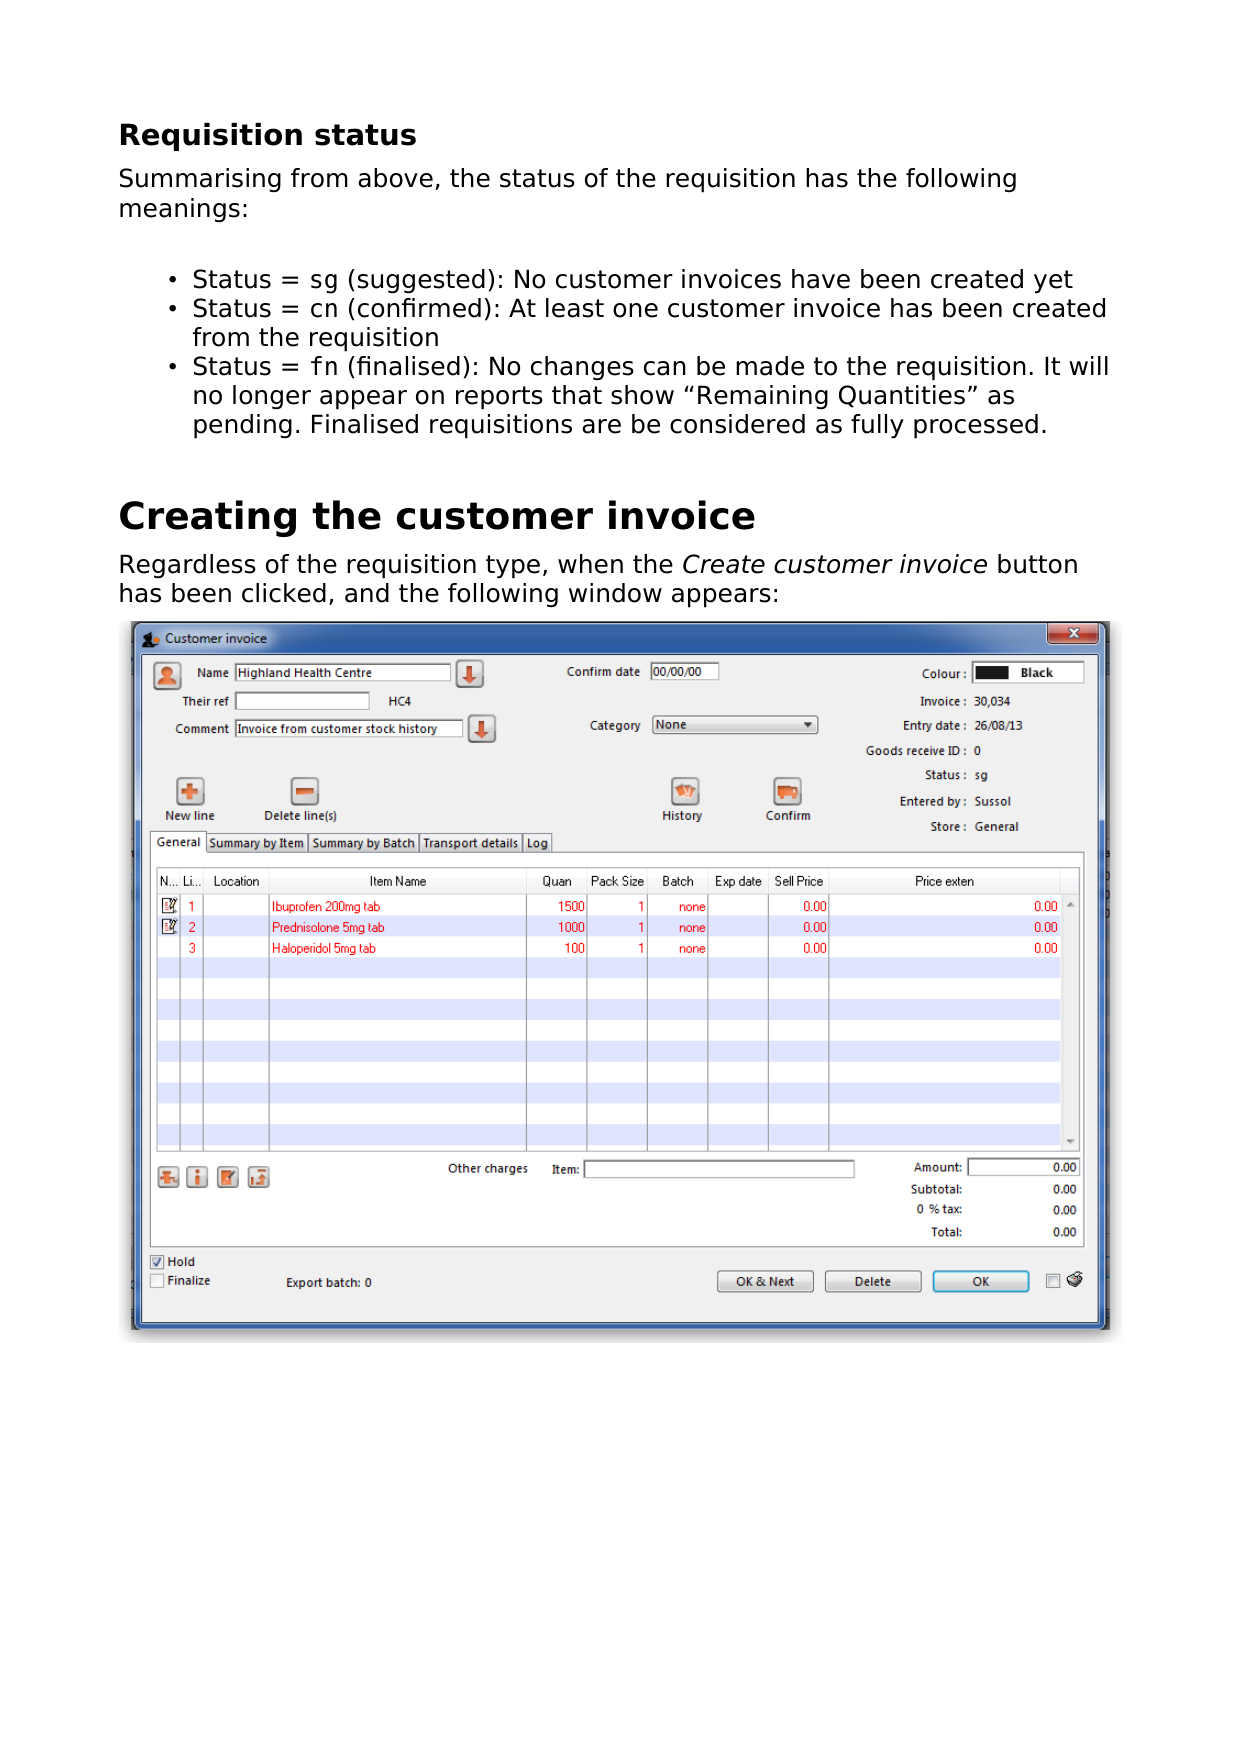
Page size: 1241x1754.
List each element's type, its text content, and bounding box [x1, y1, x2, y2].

subtitle Creating the customer invoice [118, 494, 1122, 538]
list Status = fn (finalised): No changes can be made to the requisition. It will no longer appear on reports that show “Remaining Quantities” as pending. Finalised requisitions are be considered as fully processed. [177, 352, 1122, 440]
text Summarising from above, the status of the requisition has the following meanings: [118, 164, 1122, 223]
list Status = cn (confirmed): At least one customer invoice has been created from the requisition [177, 294, 1122, 352]
list Status = sg (suggested): No customer invoices have been created yet [177, 265, 1122, 294]
picture [118, 621, 1123, 1343]
text Regardless of the requisition type, when the Create customer invoice button has been clicked, and the following window appears: [118, 551, 1122, 609]
subtitle Requisition status [118, 118, 1122, 152]
